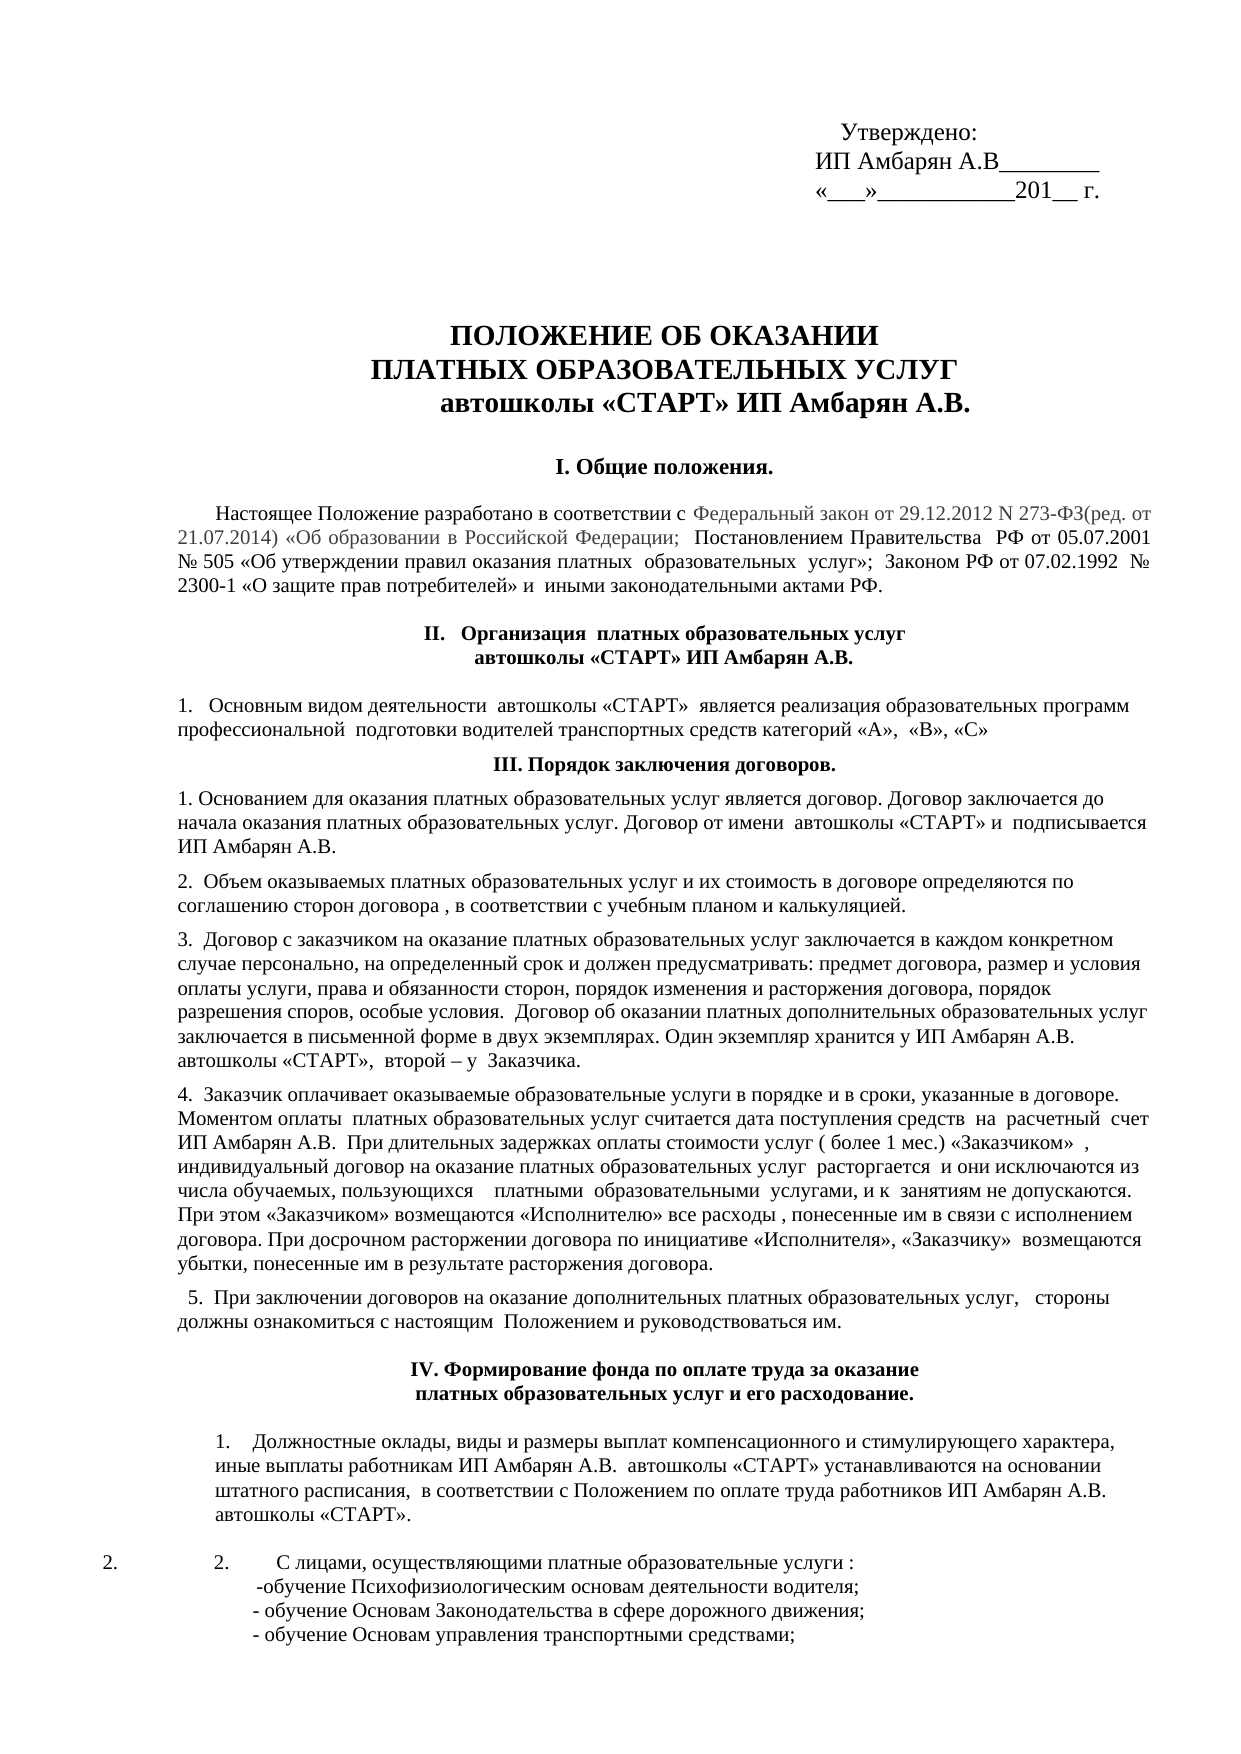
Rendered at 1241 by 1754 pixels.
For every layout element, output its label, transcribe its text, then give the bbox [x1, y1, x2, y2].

text 4. Заказчик оплачивает оказываемые образовательные услуги в порядке и в сроки, указанные в договоре. Моментом оплаты платных образовательных услуг считается дата поступления средств на расчетный счет ИП Амбарян А.В. При длительных задержках оплаты стоимости услуг ( более 1 мес.) «Заказчиком» , индивидуальный договор на оказание платных образовательных услуг расторгается и они исключаются из числа обучаемых, пользующихся платными образовательными услугами, и к занятиям не допускаются. При этом «Заказчиком» возмещаются «Исполнителю» все расходы , понесенные им в связи с исполнением договора. При досрочном расторжении договора по инициативе «Исполнителя», «Заказчику» возмещаются убытки, понесенные им в результате расторжения договора. [177, 1082, 1152, 1274]
text -обучение Психофизиологическим основам деятельности водителя; [251, 1574, 1152, 1598]
text IV. Формирование фонда по оплате труда за оказание [177, 1357, 1152, 1381]
text 3. Договор с заказчиком на оказание платных образовательных услуг заключается в каждом конкретном случае персонально, на определенный срок и должен предусматривать: предмет договора, размер и условия оплаты услуги, права и обязанности сторон, порядок изменения и расторжения договора, порядок разрешения споров, особые условия. Договор об оказании платных дополнительных образовательных услуг заключается в письменной форме в двух экземплярах. Один экземпляр хранится у ИП Амбарян А.В. автошколы «СТАРТ», второй – у Заказчика. [177, 927, 1152, 1072]
text «___»___________201__ г. [177, 175, 1152, 203]
text - обучение Основам Законодательства в сфере дорожного движения; [252, 1598, 1152, 1622]
list 2. С лицами, осуществляющими платные образовательные услуги : [102, 1550, 1152, 1574]
text Утверждено: [177, 117, 1152, 146]
text Настоящее Положение разработано в соответствии с Федеральный закон от 29.12.2012 N 273-ФЗ(ред. от 21.07.2014) «Об образовании в Российской Федерации; Постановлением Правительства РФ от 05.07.2001 № 505 «Об утверждении правил оказания платных образовательных услуг»; Законом РФ от 07.02.1992 № 2300-1 «О защите прав потребителей» и иными законодательными актами РФ. [177, 501, 1152, 597]
list Должностные оклады, виды и размеры выплат компенсационного и стимулирующего характера, иные выплаты работникам ИП Амбарян А.В. автошколы «СТАРТ» устанавливаются на основании штатного расписания, в соответствии с Положением по оплате труда работников ИП Амбарян А.В. автошколы «СТАРТ». [215, 1429, 1152, 1526]
text - обучение Основам управления транспортными средствами; [252, 1622, 1152, 1646]
text 2. Объем оказываемых платных образовательных услуг и их стоимость в договоре определяются по соглашению сторон договора , в соответствии с учебным планом и калькуляцией. [177, 869, 1152, 917]
text автошколы «СТАРТ» ИП Амбарян А.В. [177, 386, 1152, 419]
text III. Порядок заключения договоров. [177, 752, 1152, 776]
text I. Общие положения. [177, 453, 1152, 479]
text 1. Основным видом деятельности автошколы «СТАРТ» является реализация образовательных программ профессиональной подготовки водителей транспортных средств категорий «А», «В», «С» [177, 693, 1152, 741]
text платных образовательных услуг и его расходование. [177, 1381, 1152, 1405]
text ПЛАТНЫХ ОБРАЗОВАТЕЛЬНЫХ УСЛУГ [177, 352, 1152, 386]
text 1. Основанием для оказания платных образовательных услуг является договор. Договор заключается до начала оказания платных образовательных услуг. Договор от имени автошколы «СТАРТ» и подписывается ИП Амбарян А.В. [177, 786, 1152, 858]
text ПОЛОЖЕНИЕ ОБ ОКАЗАНИИ [177, 318, 1152, 352]
text автошколы «СТАРТ» ИП Амбарян А.В. [177, 645, 1152, 669]
text II. Организация платных образовательных услуг [177, 621, 1152, 645]
text 5. При заключении договоров на оказание дополнительных платных образовательных услуг, стороны должны ознакомиться с настоящим Положением и руководствоваться им. [177, 1285, 1152, 1333]
text ИП Амбарян А.В________ [177, 146, 1152, 175]
